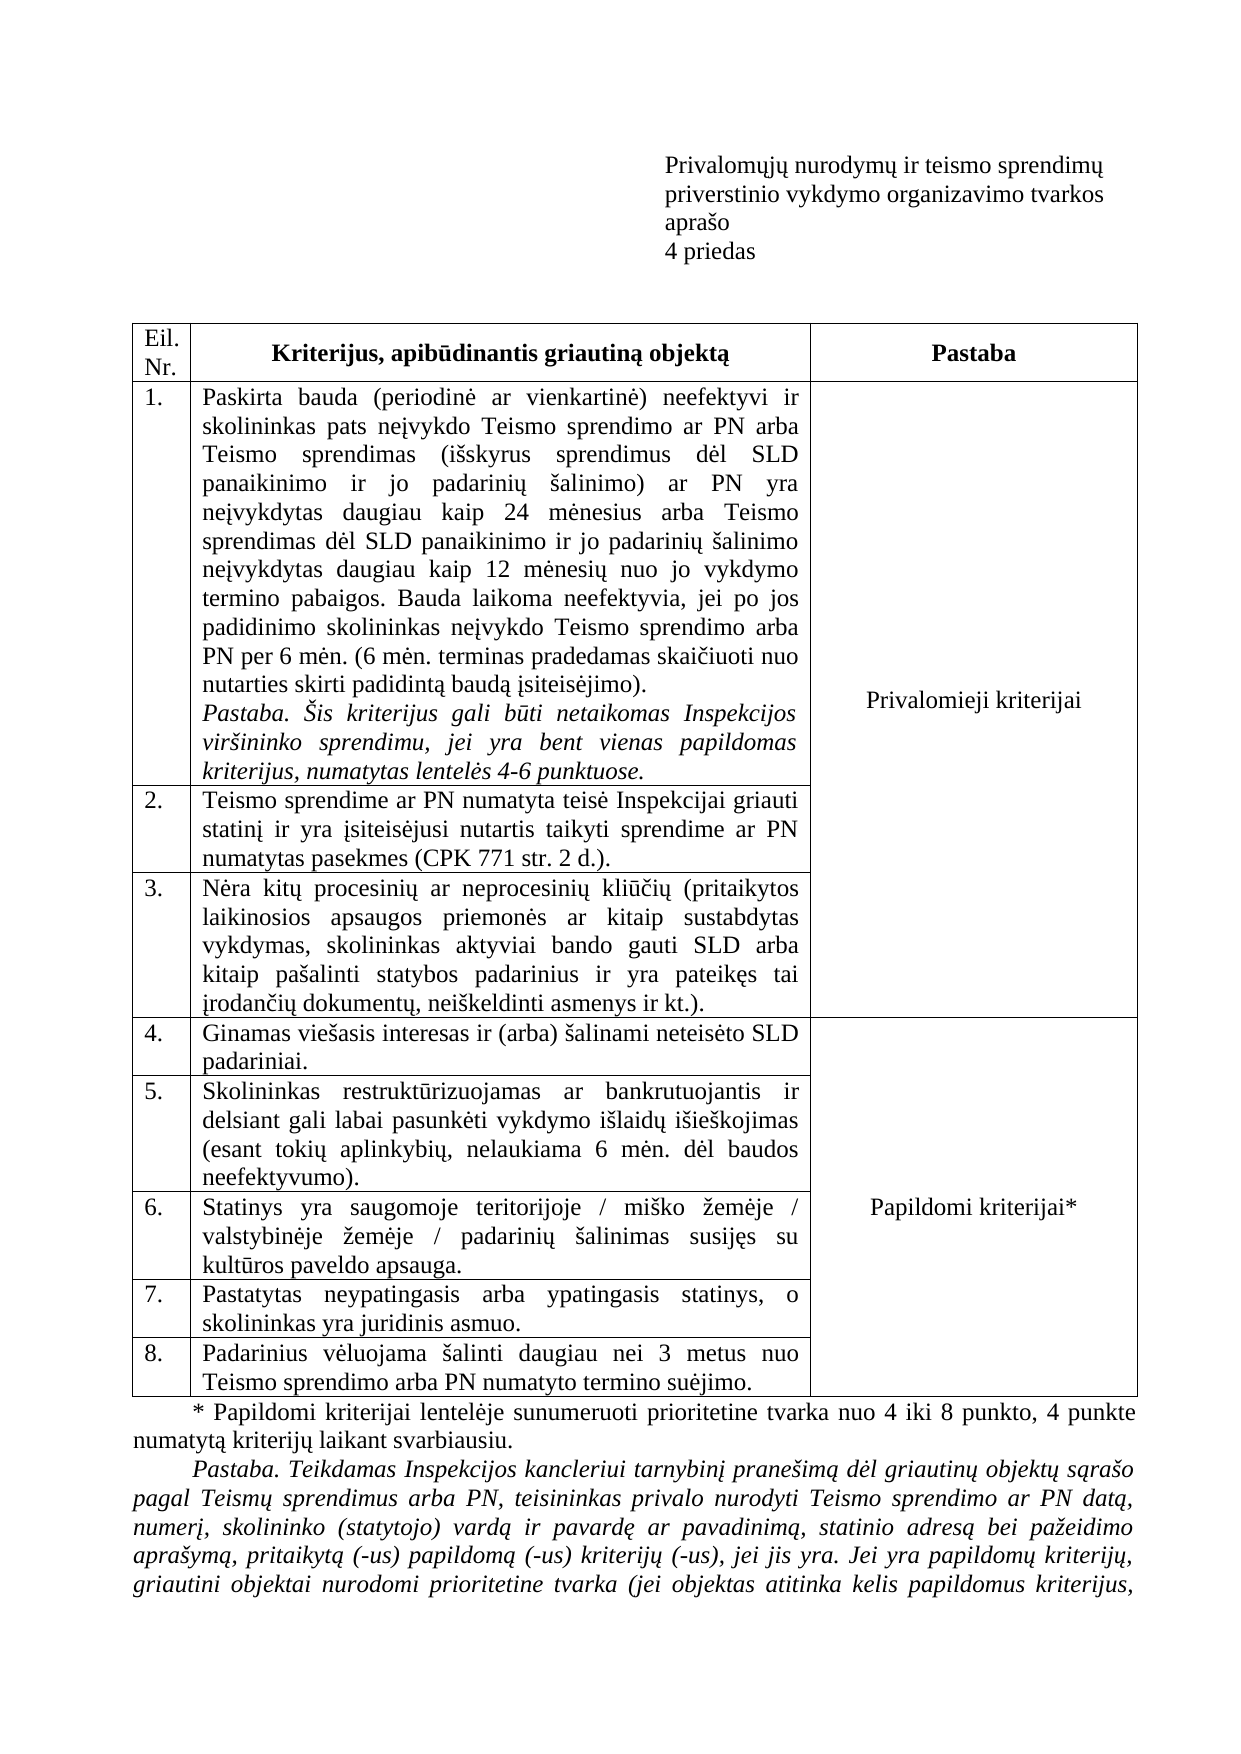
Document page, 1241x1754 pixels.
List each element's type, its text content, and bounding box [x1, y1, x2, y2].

table_header Kriterijus, apibūdinantis griautiną objektą [191, 324, 810, 381]
text Privalomųjų nurodymų ir teismo sprendimų [133, 150, 1137, 179]
table_cell Papildomi kriterijai* [811, 1018, 1137, 1396]
table_cell 8. [133, 1338, 190, 1396]
table_cell Nėra kitų procesinių ar neprocesinių kliūčių (pritaikytos laikinosios apsaugos priemonės ar kitaip sustabdytas vykdymas, skolininkas aktyviai bando gauti SLD arba kitaip pašalinti statybos padarinius ir yra pateikęs tai įrodančių dokumentų, neiškeldinti asmenys ir kt.). [191, 873, 810, 1017]
table_cell Padarinius vėluojama šalinti daugiau nei 3 metus nuo Teismo sprendimo arba PN numatyto termino suėjimo. [191, 1338, 810, 1396]
table_cell 7. [133, 1280, 190, 1337]
table_cell 6. [133, 1192, 190, 1278]
text aprašo [133, 207, 1137, 236]
table_cell 4. [133, 1018, 190, 1075]
table_cell Paskirta bauda (periodinė ar vienkartinė) neefektyvi ir skolininkas pats neįvykdo Teismo sprendimo ar PN arba Teismo sprendimas (išskyrus sprendimus dėl SLD panaikinimo ir jo padarinių šalinimo) ar PN yra neįvykdytas daugiau kaip 24 mėnesius arba Teismo sprendimas dėl SLD panaikinimo ir jo padarinių šalinimo neįvykdytas daugiau kaip 12 mėnesių nuo jo vykdymo termino pabaigos. Bauda laikoma neefektyvia, jei po jos padidinimo skolininkas neįvykdo Teismo sprendimo arba PN per 6 mėn. (6 mėn. terminas pradedamas skaičiuoti nuo nutarties skirti padidintą baudą įsiteisėjimo). Pastaba. Šis kriterijus gali būti netaikomas Inspekcijos viršininko sprendimu, jei yra bent vienas papildomas kriterijus, numatytas lentelės 4-6 punktuose. [191, 382, 810, 784]
table_cell Skolininkas restruktūrizuojamas ar bankrutuojantis ir delsiant gali labai pasunkėti vykdymo išlaidų išieškojimas (esant tokių aplinkybių, nelaukiama 6 mėn. dėl baudos neefektyvumo). [191, 1076, 810, 1191]
table_cell Privalomieji kriterijai [811, 382, 1137, 1017]
table_cell 2. [133, 786, 190, 872]
table_header Pastaba [811, 324, 1137, 381]
table_cell Ginamas viešasis interesas ir (arba) šalinami neteisėto SLD padariniai. [191, 1018, 810, 1075]
text priverstinio vykdymo organizavimo tvarkos [133, 179, 1137, 207]
text 4 priedas [133, 236, 1137, 265]
table_cell 3. [133, 873, 190, 1017]
text Pastaba. Teikdamas Inspekcijos kancleriui tarnybinį pranešimą dėl griautinų objektų sąrašo pagal Teismų sprendimus arba PN, teisininkas privalo nurodyti Teismo sprendimo ar PN datą, numerį, skolininko (statytojo) vardą ir pavardę ar pavadinimą, statinio adresą bei pažeidimo aprašymą, pritaikytą (-us) papildomą (-us) kriterijų (-us), jei jis yra. Jei yra papildomų kriterijų, griautini objektai nurodomi prioritetine tvarka (jei objektas atitinka kelis papildomus kriterijus, [133, 1454, 1137, 1598]
table_header Eil. Nr. [133, 324, 190, 381]
table_cell 5. [133, 1076, 190, 1191]
table_cell 1. [133, 382, 190, 784]
text * Papildomi kriterijai lentelėje sunumeruoti prioritetine tvarka nuo 4 iki 8 punkto, 4 punkte numatytą kriterijų laikant svarbiausiu. [133, 1397, 1137, 1454]
table_cell Pastatytas neypatingasis arba ypatingasis statinys, o skolininkas yra juridinis asmuo. [191, 1280, 810, 1337]
table_cell Statinys yra saugomoje teritorijoje / miško žemėje / valstybinėje žemėje / padarinių šalinimas susijęs su kultūros paveldo apsauga. [191, 1192, 810, 1278]
table_cell Teismo sprendime ar PN numatyta teisė Inspekcijai griauti statinį ir yra įsiteisėjusi nutartis taikyti sprendime ar PN numatytas pasekmes (CPK 771 str. 2 d.). [191, 786, 810, 872]
